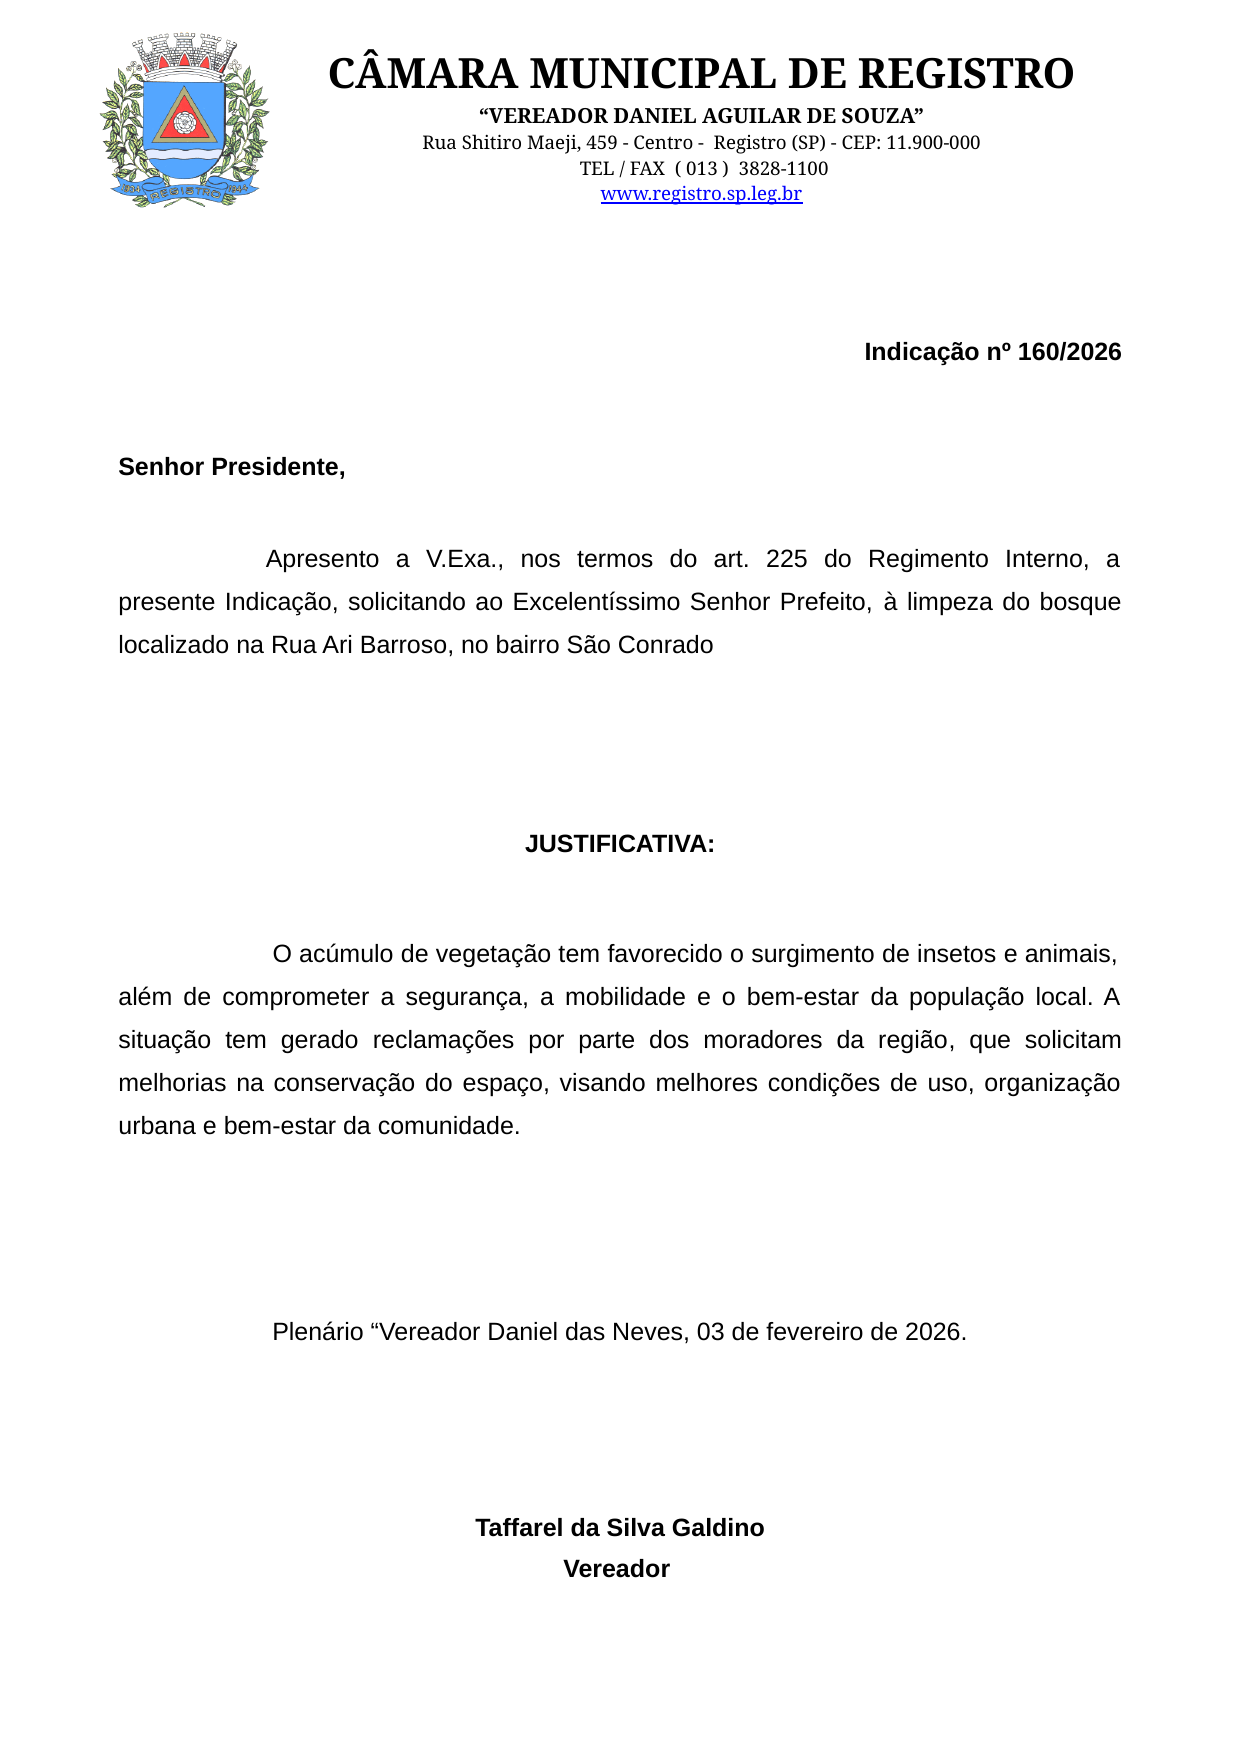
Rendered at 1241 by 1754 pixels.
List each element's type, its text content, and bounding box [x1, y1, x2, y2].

text Taffarel da Silva Galdino [118, 1513, 1122, 1542]
text O acúmulo de vegetação tem favorecido o surgimento de insetos e animais, além de comprometer a segurança, a mobilidade e o bem-estar da população local. A situação tem gerado reclamações por parte dos moradores da região, que solicitam melhorias na conservação do espaço, visando melhores condições de uso, organização urbana e bem-estar da comunidade. [118, 939, 1122, 1140]
text Vereador [118, 1554, 1122, 1583]
text Indicação nº 160/2026 [118, 337, 1122, 366]
text JUSTIFICATIVA: [118, 829, 1122, 858]
text Apresento a V.Exa., nos termos do art. 225 do Regimento Interno, a presente Indicação, solicitando ao Excelentíssimo Senhor Prefeito, à limpeza do bosque localizado na Rua Ari Barroso, no bairro São Conrado [118, 544, 1122, 659]
text Senhor Presidente, [118, 452, 1122, 481]
text Plenário “Vereador Daniel das Neves, 03 de fevereiro de 2026. [118, 1317, 1122, 1346]
